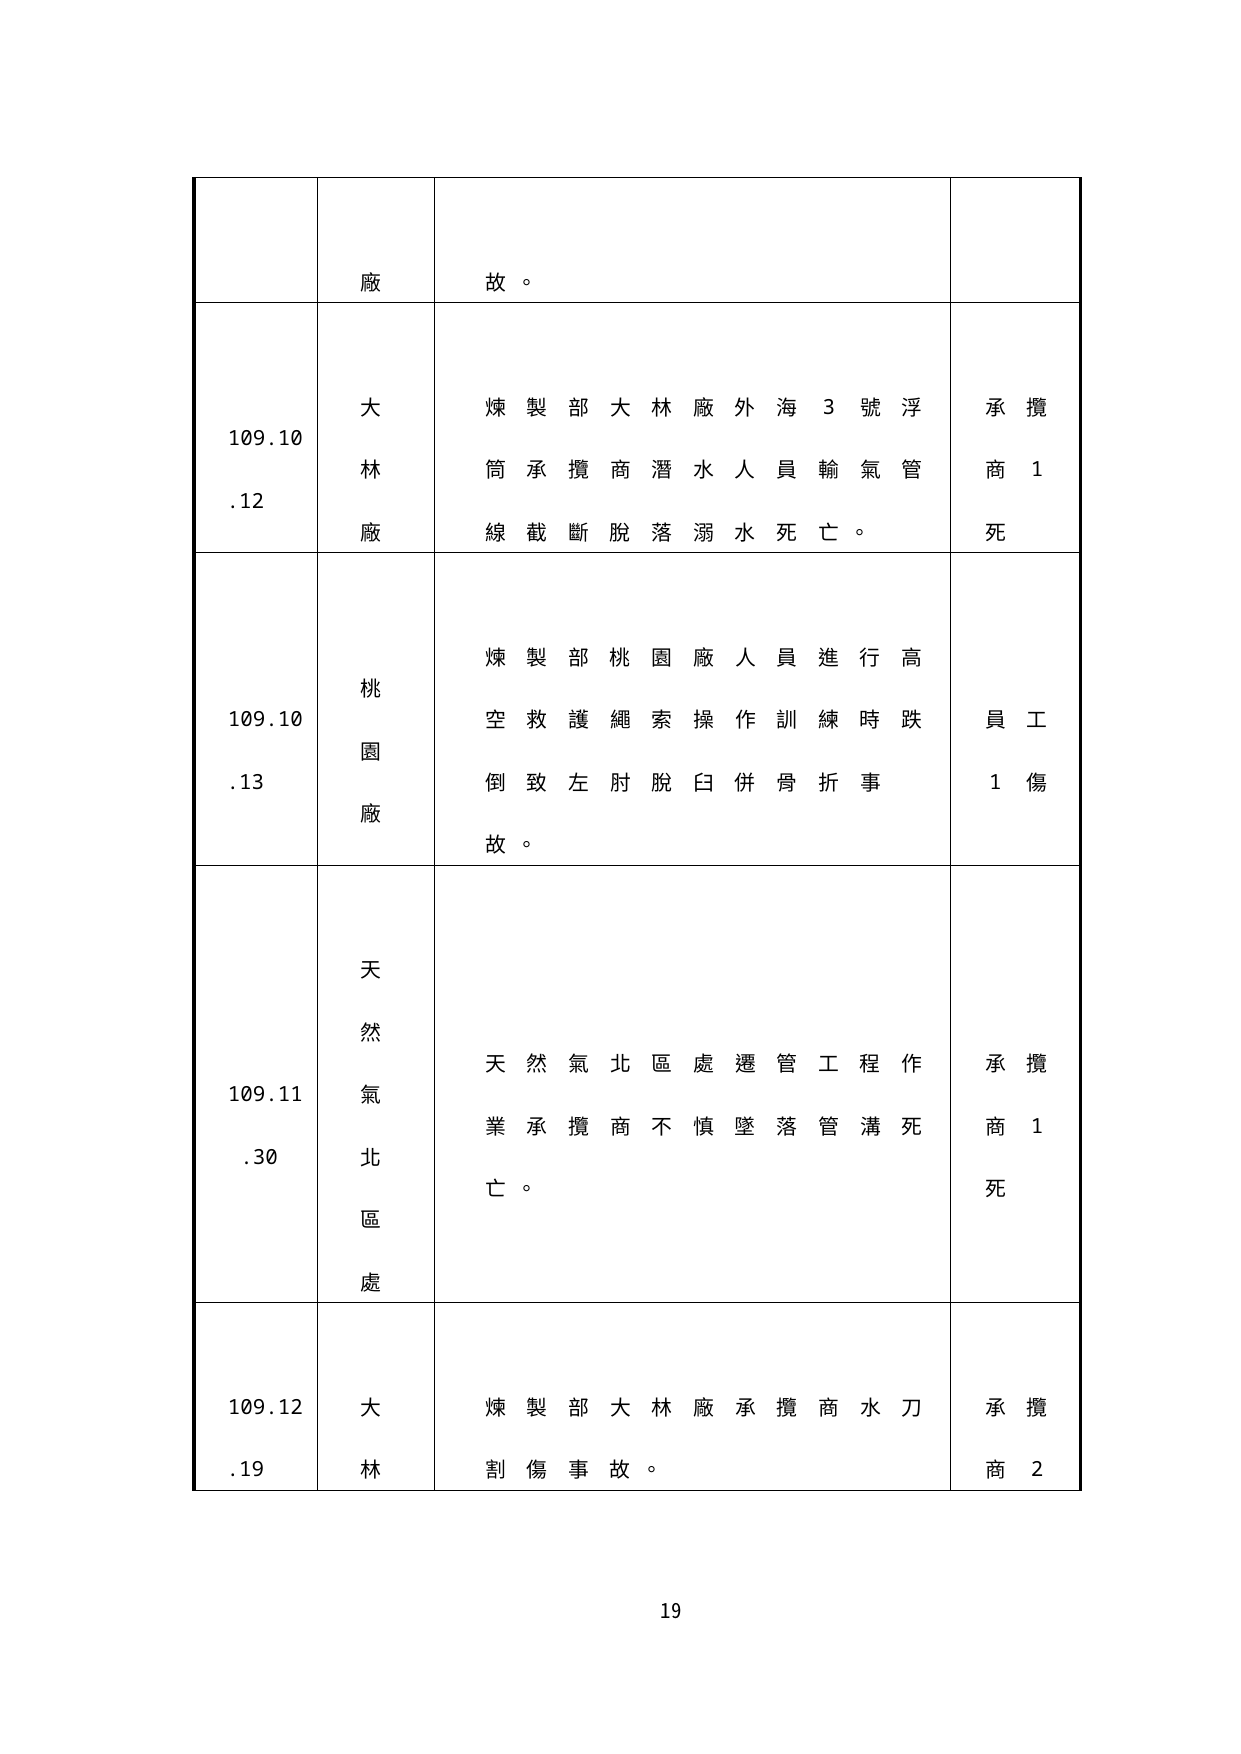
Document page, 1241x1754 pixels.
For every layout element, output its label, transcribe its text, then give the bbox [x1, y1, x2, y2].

table_cell 大林 [318, 1303, 434, 1490]
table_cell 煉製部大林廠外海3號浮筒承攬商潛水人員輸氣管線截斷脫落溺水死亡。 [435, 303, 950, 552]
table_cell 員工1傷 [951, 553, 1079, 865]
table_cell 109.12.19 [196, 1303, 317, 1490]
table_cell 承攬商1死 [951, 866, 1079, 1302]
table_cell 故。 [435, 178, 950, 302]
table_cell 109.10.13 [196, 553, 317, 865]
table_cell 天然氣北區處遷管工程作業承攬商不慎墜落管溝死亡。 [435, 866, 950, 1302]
table_cell 承攬商2 [951, 1303, 1079, 1490]
table_cell 109.10.12 [196, 303, 317, 552]
table_cell 煉製部桃園廠人員進行高空救護繩索操作訓練時跌倒致左肘脫臼併骨折事故。 [435, 553, 950, 865]
table_cell [951, 178, 1079, 302]
table_cell 煉製部大林廠承攬商水刀割傷事故。 [435, 1303, 950, 1490]
table_cell 大林廠 [318, 303, 434, 552]
table_cell 承攬商1死 [951, 303, 1079, 552]
table_cell 109.11.30 [196, 866, 317, 1302]
table_cell 廠 [318, 178, 434, 302]
table_cell [196, 178, 317, 302]
table_cell 天然氣北區處 [318, 866, 434, 1302]
table_cell 桃園廠 [318, 553, 434, 865]
